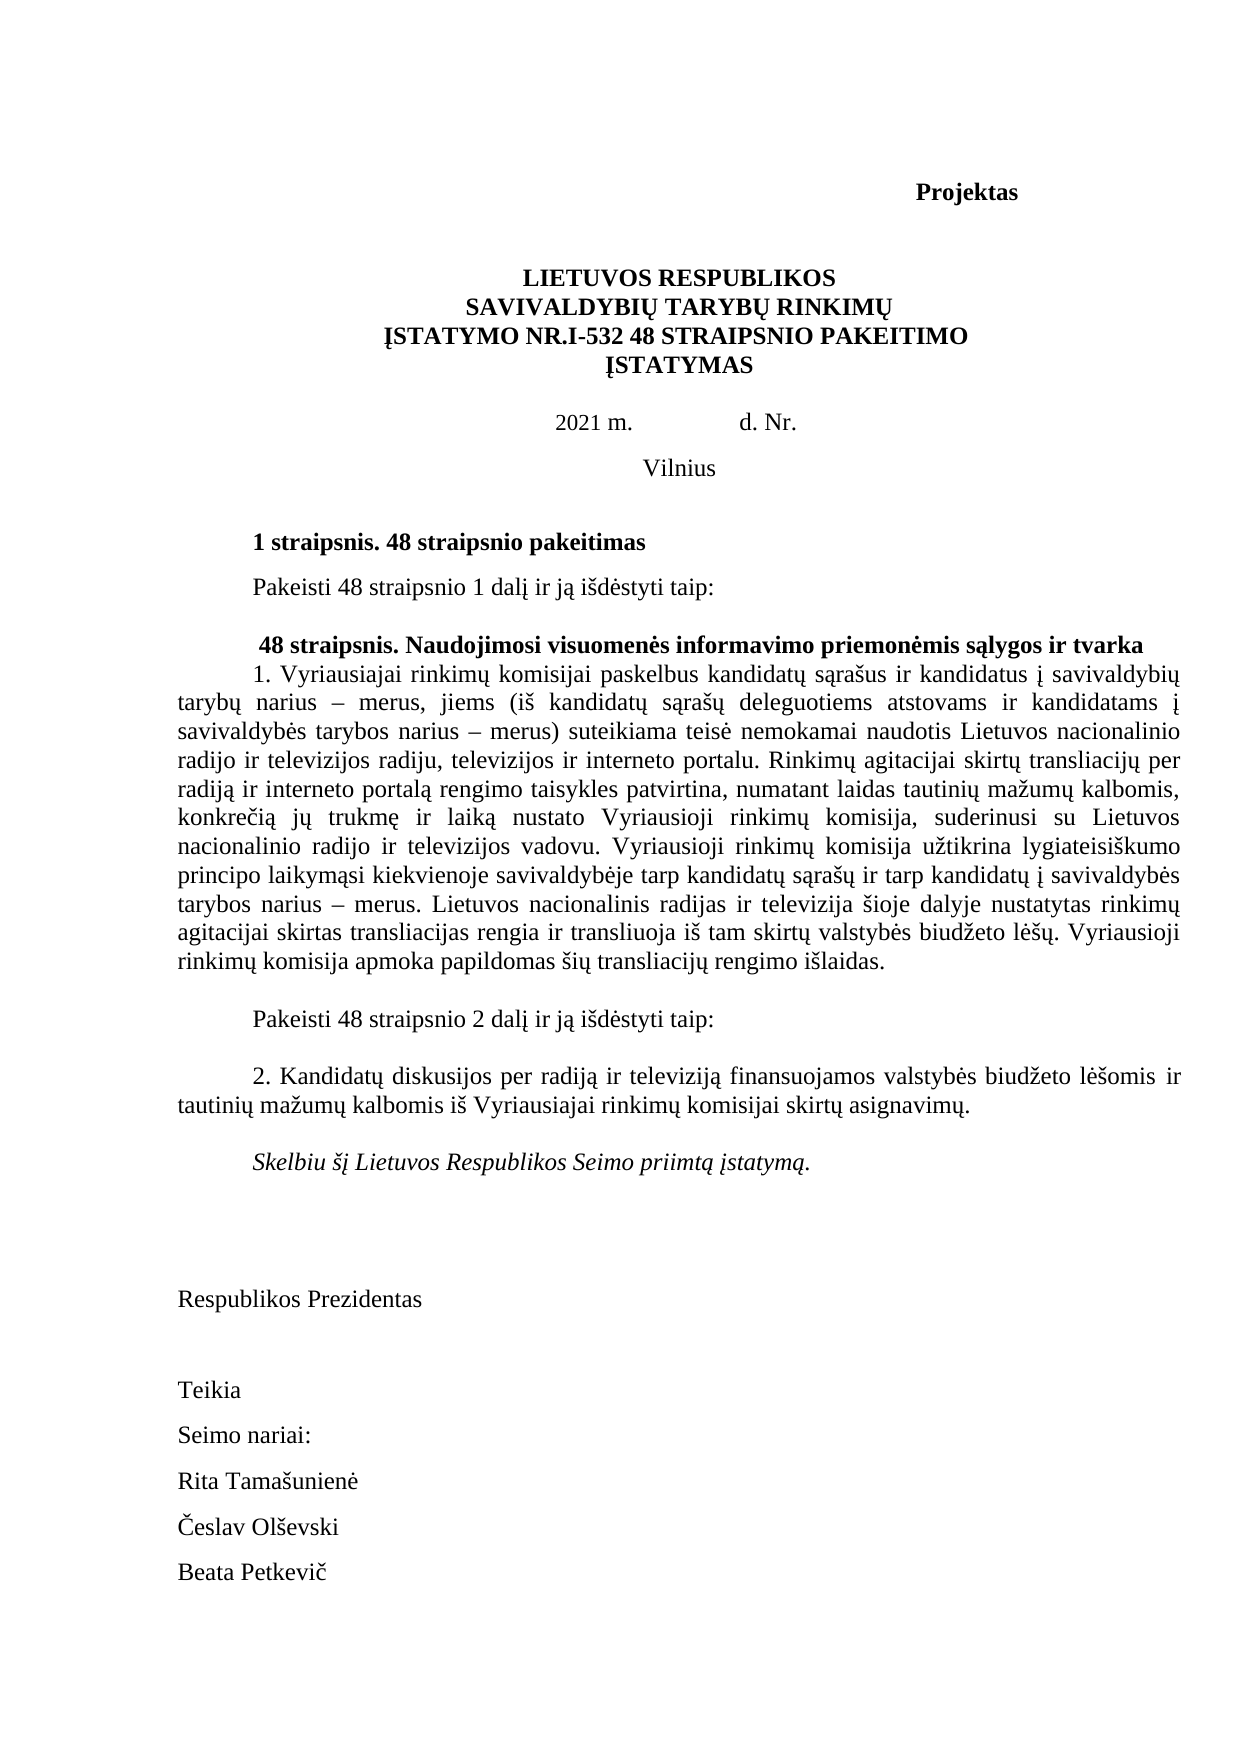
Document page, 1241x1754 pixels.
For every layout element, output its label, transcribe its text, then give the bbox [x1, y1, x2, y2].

text Pakeisti 48 straipsnio 2 dalį ir ją išdėstyti taip: [177, 1004, 1181, 1032]
text Vilnius [177, 453, 1181, 481]
text 48 straipsnis. Naudojimosi visuomenės informavimo priemonėmis sąlygos ir tvarka [177, 630, 1181, 659]
text 1. Vyriausiajai rinkimų komisijai paskelbus kandidatų sąrašus ir kandidatus į savivaldybių tarybų narius – merus, jiems (iš kandidatų sąrašų deleguotiems atstovams ir kandidatams į savivaldybės tarybos narius – merus) suteikiama teisė nemokamai naudotis Lietuvos nacionalinio radijo ir televizijos radiju, televizijos ir interneto portalu. Rinkimų agitacijai skirtų transliacijų per radiją ir interneto portalą rengimo taisykles patvirtina, numatant laidas tautinių mažumų kalbomis, konkrečią jų trukmę ir laiką nustato Vyriausioji rinkimų komisija, suderinusi su Lietuvos nacionalinio radijo ir televizijos vadovu. Vyriausioji rinkimų komisija užtikrina lygiateisiškumo principo laikymąsi kiekvienoje savivaldybėje tarp kandidatų sąrašų ir tarp kandidatų į savivaldybės tarybos narius – merus. Lietuvos nacionalinis radijas ir televizija šioje dalyje nustatytas rinkimų agitacijai skirtas transliacijas rengia ir transliuoja iš tam skirtų valstybės biudžeto lėšų. Vyriausioji rinkimų komisija apmoka papildomas šių transliacijų rengimo išlaidas. [177, 659, 1181, 975]
text Projektas [916, 177, 1181, 206]
text 2021 m. d. Nr. [177, 407, 1181, 436]
text SAVIVALDYBIŲ TARYBŲ RINKIMŲ [177, 292, 1181, 321]
text Skelbiu šį Lietuvos Respublikos Seimo priimtą įstatymą. [177, 1147, 1181, 1176]
text Respublikos Prezidentas [177, 1284, 1181, 1313]
text 2. Kandidatų diskusijos per radiją ir televiziją finansuojamos valstybės biudžeto lėšomis ir tautinių mažumų kalbomis iš Vyriausiajai rinkimų komisijai skirtų asignavimų. [177, 1061, 1181, 1119]
text ĮSTATYMAS [177, 350, 1181, 378]
text Seimo nariai: [177, 1421, 1181, 1449]
text Česlav Olševski [177, 1512, 1181, 1540]
text Teikia [177, 1375, 1181, 1404]
text Rita Tamašunienė [177, 1466, 1181, 1495]
text LIETUVOS RESPUBLIKOS [177, 263, 1181, 292]
text Pakeisti 48 straipsnio 1 dalį ir ją išdėstyti taip: [177, 572, 1181, 601]
text Beata Petkevič [177, 1557, 1181, 1586]
text 1 straipsnis. 48 straipsnio pakeitimas [177, 527, 1181, 556]
text ĮSTATYMO NR.I-532 48 STRAIPSNIO PAKEITIMO [177, 321, 1181, 350]
